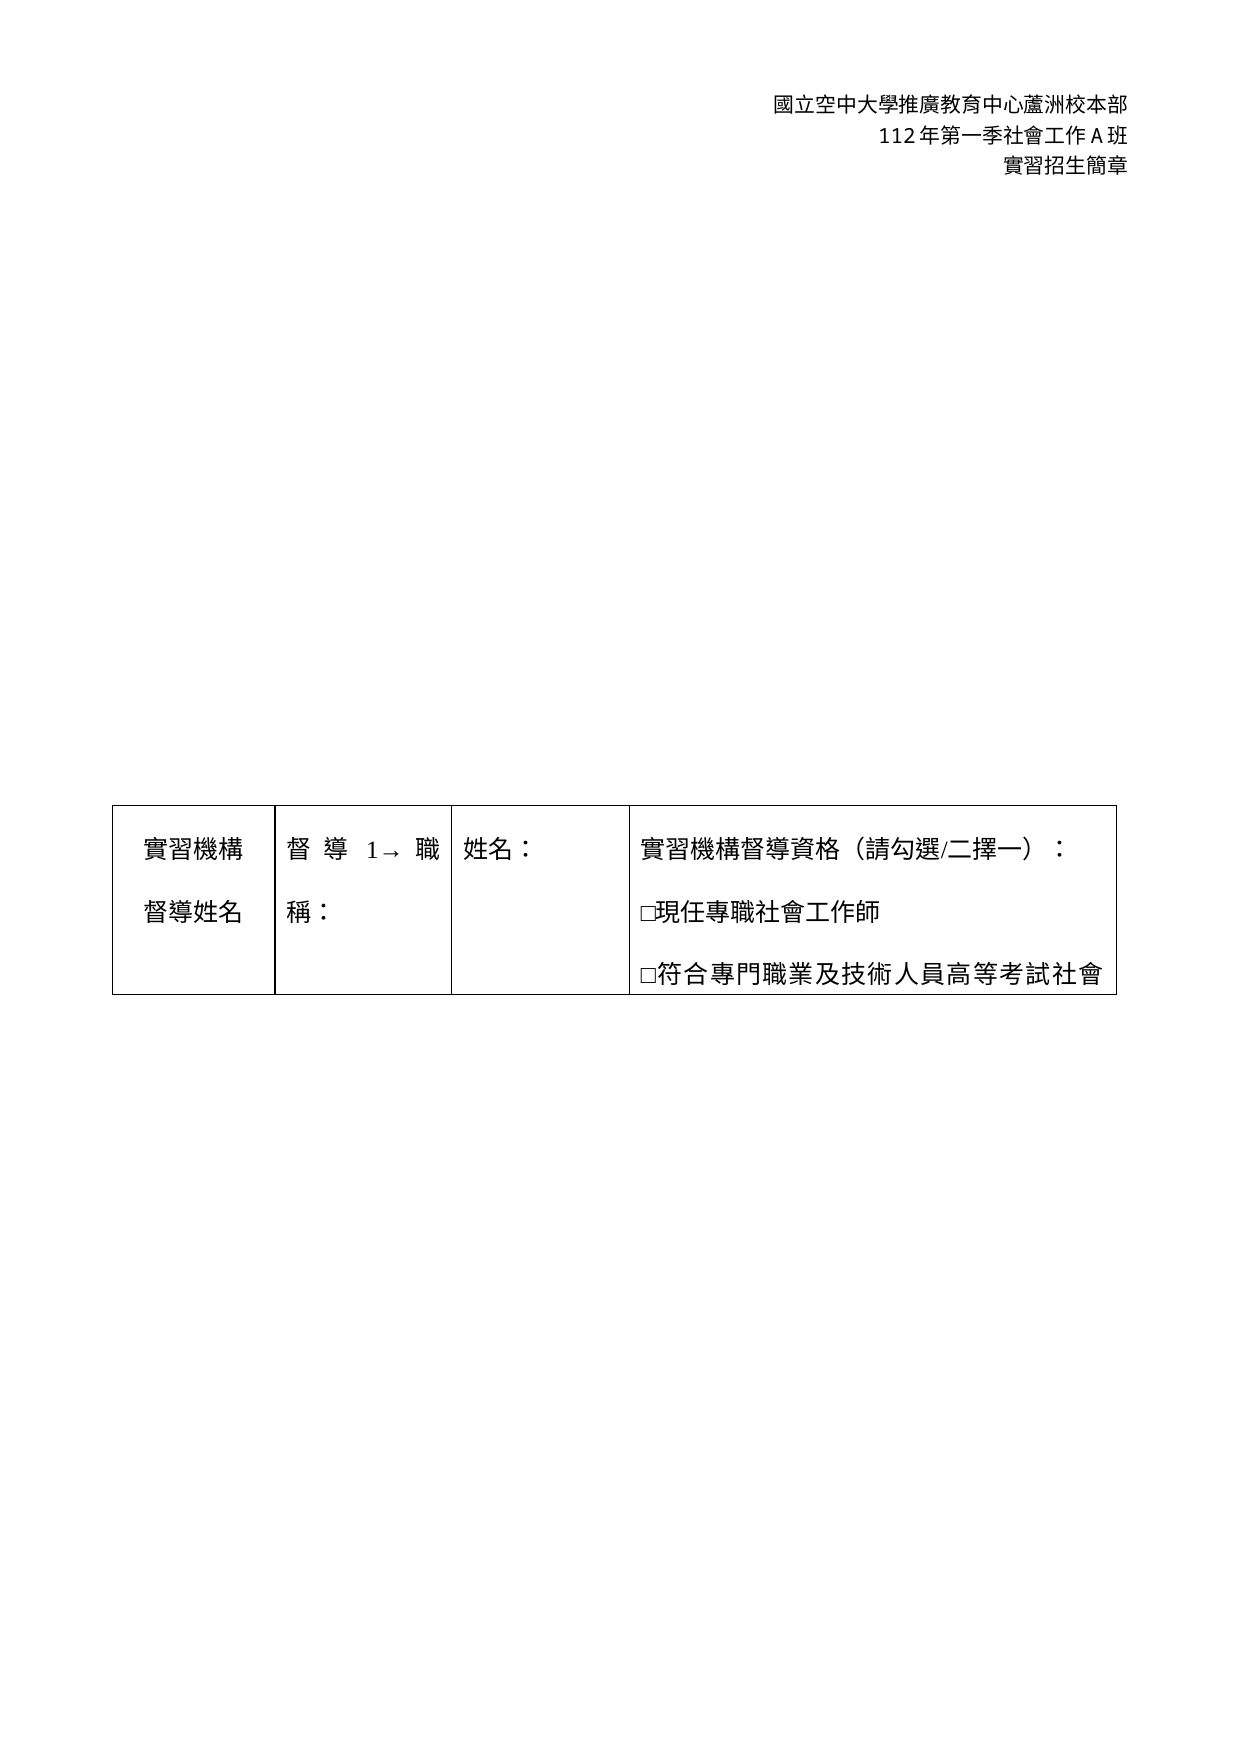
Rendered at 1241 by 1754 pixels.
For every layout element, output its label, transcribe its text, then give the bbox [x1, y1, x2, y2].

table_cell 實習機構督導資格（請勾選/二擇一）： □現任專職社會工作師 □符合專門職業及技術人員高等考試社會 [630, 806, 1116, 994]
table_cell 姓名： [452, 806, 629, 994]
table_cell 督導1→職稱： [276, 806, 451, 994]
table_cell 實習機構 督導姓名 [113, 806, 274, 994]
